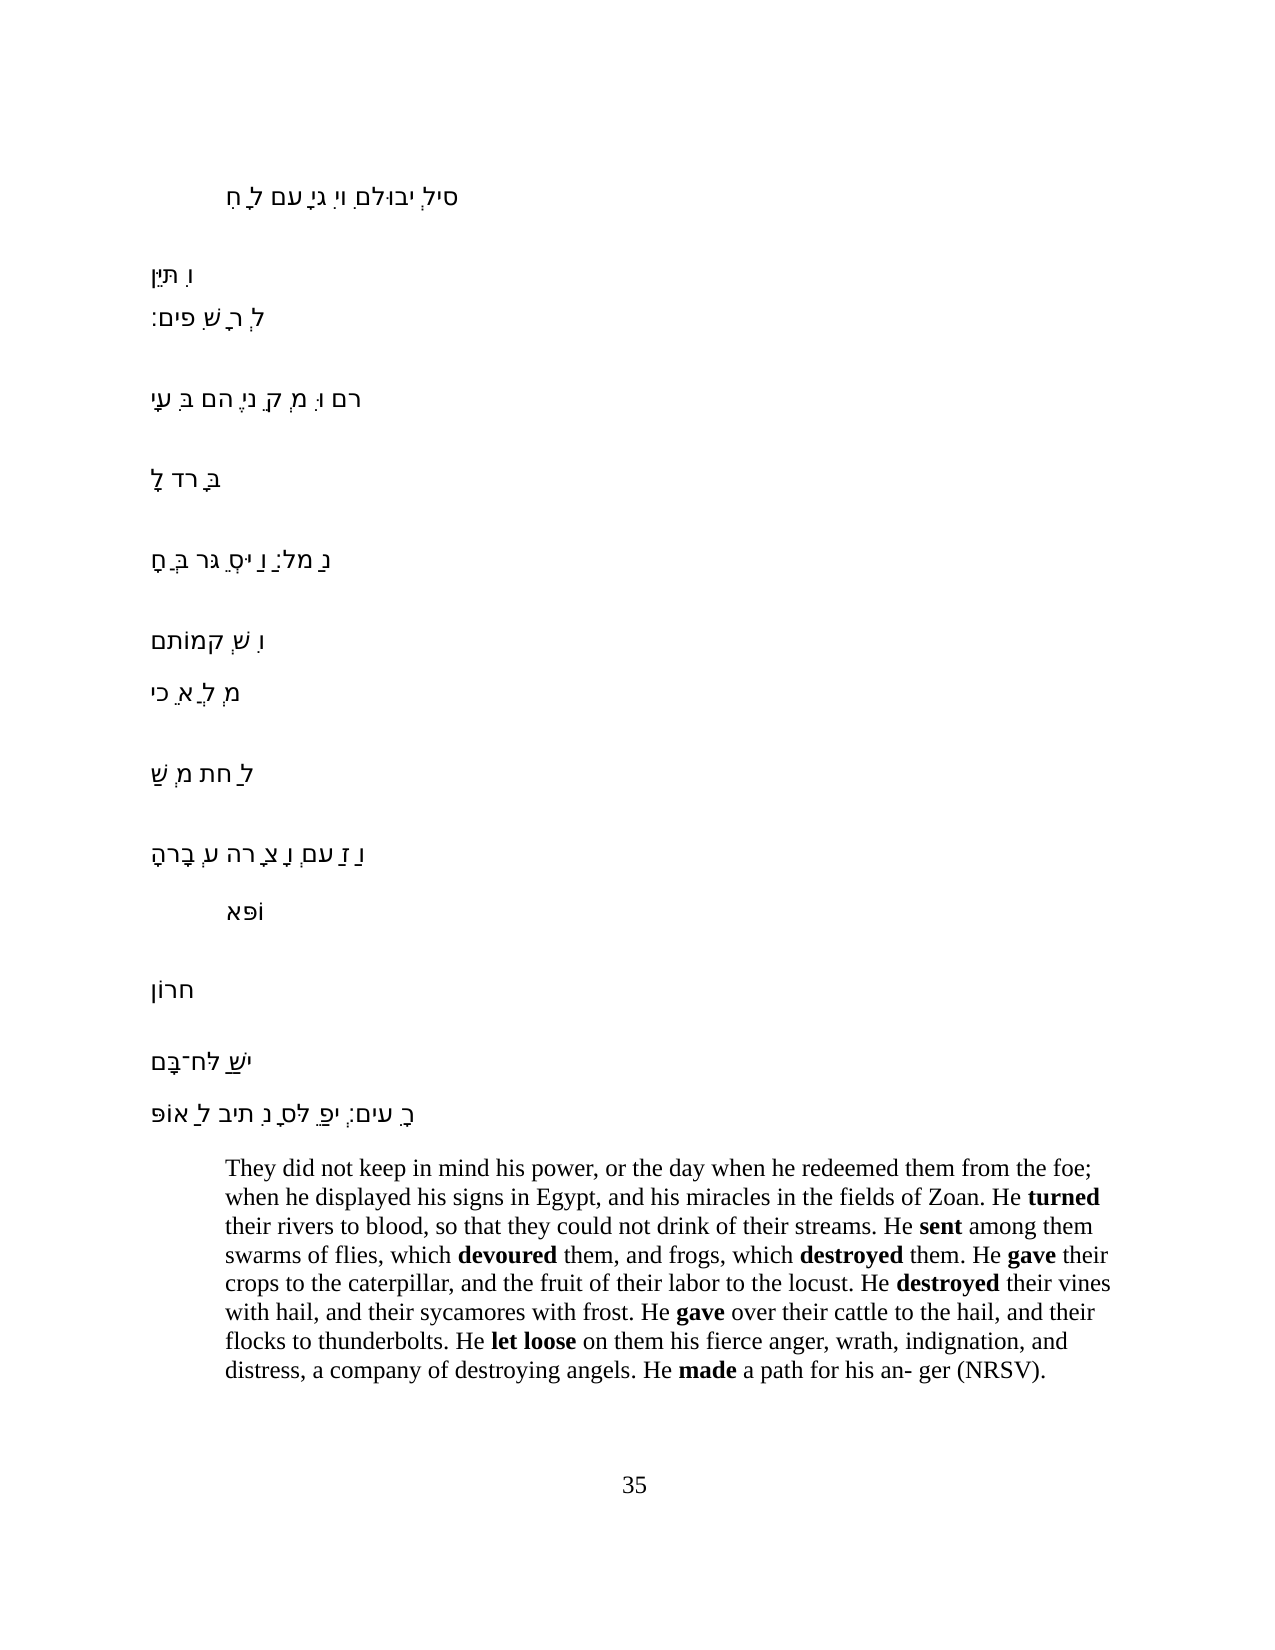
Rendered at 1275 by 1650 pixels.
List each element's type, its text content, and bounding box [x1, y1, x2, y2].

text ו ִשׁ ְקמוֹתם [150, 594, 1125, 657]
text ָבּ ָרד ל [150, 432, 1125, 495]
text ל ְר ָשׁ ִפים׃ [150, 299, 1125, 334]
text חרוֹן [150, 943, 1125, 1006]
text They did not keep in mind his power, or the day when he redeemed them from the foe; when he displayed his signs in Egypt, and his miracles in the fields of Zoan. He turned their rivers to blood, so that they could not drink of their streams. He sent among them swarms of flies, which devoured them, and frogs, which destroyed them. He gave their crops to the caterpillar, and the fruit of their labor to the locust. He destroyed their vines with hail, and their sycamores with frost. He gave over their cattle to the hail, and their flocks to thunderbolts. He let loose on them his fierce anger, wrath, indignation, and distress, a company of destroying angels. He made a path for his an- ger (NRSV). [225, 1153, 1125, 1383]
text ָנ ַמל׃ ַו ַיּסְ ֵגּר בּ ֲח [150, 513, 1125, 576]
text ָו ַז ַﬠם ְו ָצ ָרה ﬠ ְבָרה [150, 807, 1125, 870]
text רָ ִﬠים׃ ְיפַ ֵלּס ָנ ִתיב ל ַאוֹפּ [150, 1096, 1125, 1129]
text וֹפּא [225, 894, 1125, 928]
text ָרם וּ ִמ ְק ֵני ֶהם בּ ִﬠי [150, 352, 1125, 414]
text ו ִתּיֵּן [150, 228, 1125, 291]
text ישַׁ ַלּח־בָּם [150, 1015, 1125, 1078]
text מ ְל ֲא ֵכי [150, 674, 1125, 708]
text ַל ַחת מ ְשׁ [150, 726, 1125, 789]
text ִסיל ְיבוּלם ִוי ִגי ָﬠם ל ָח [225, 150, 1125, 213]
